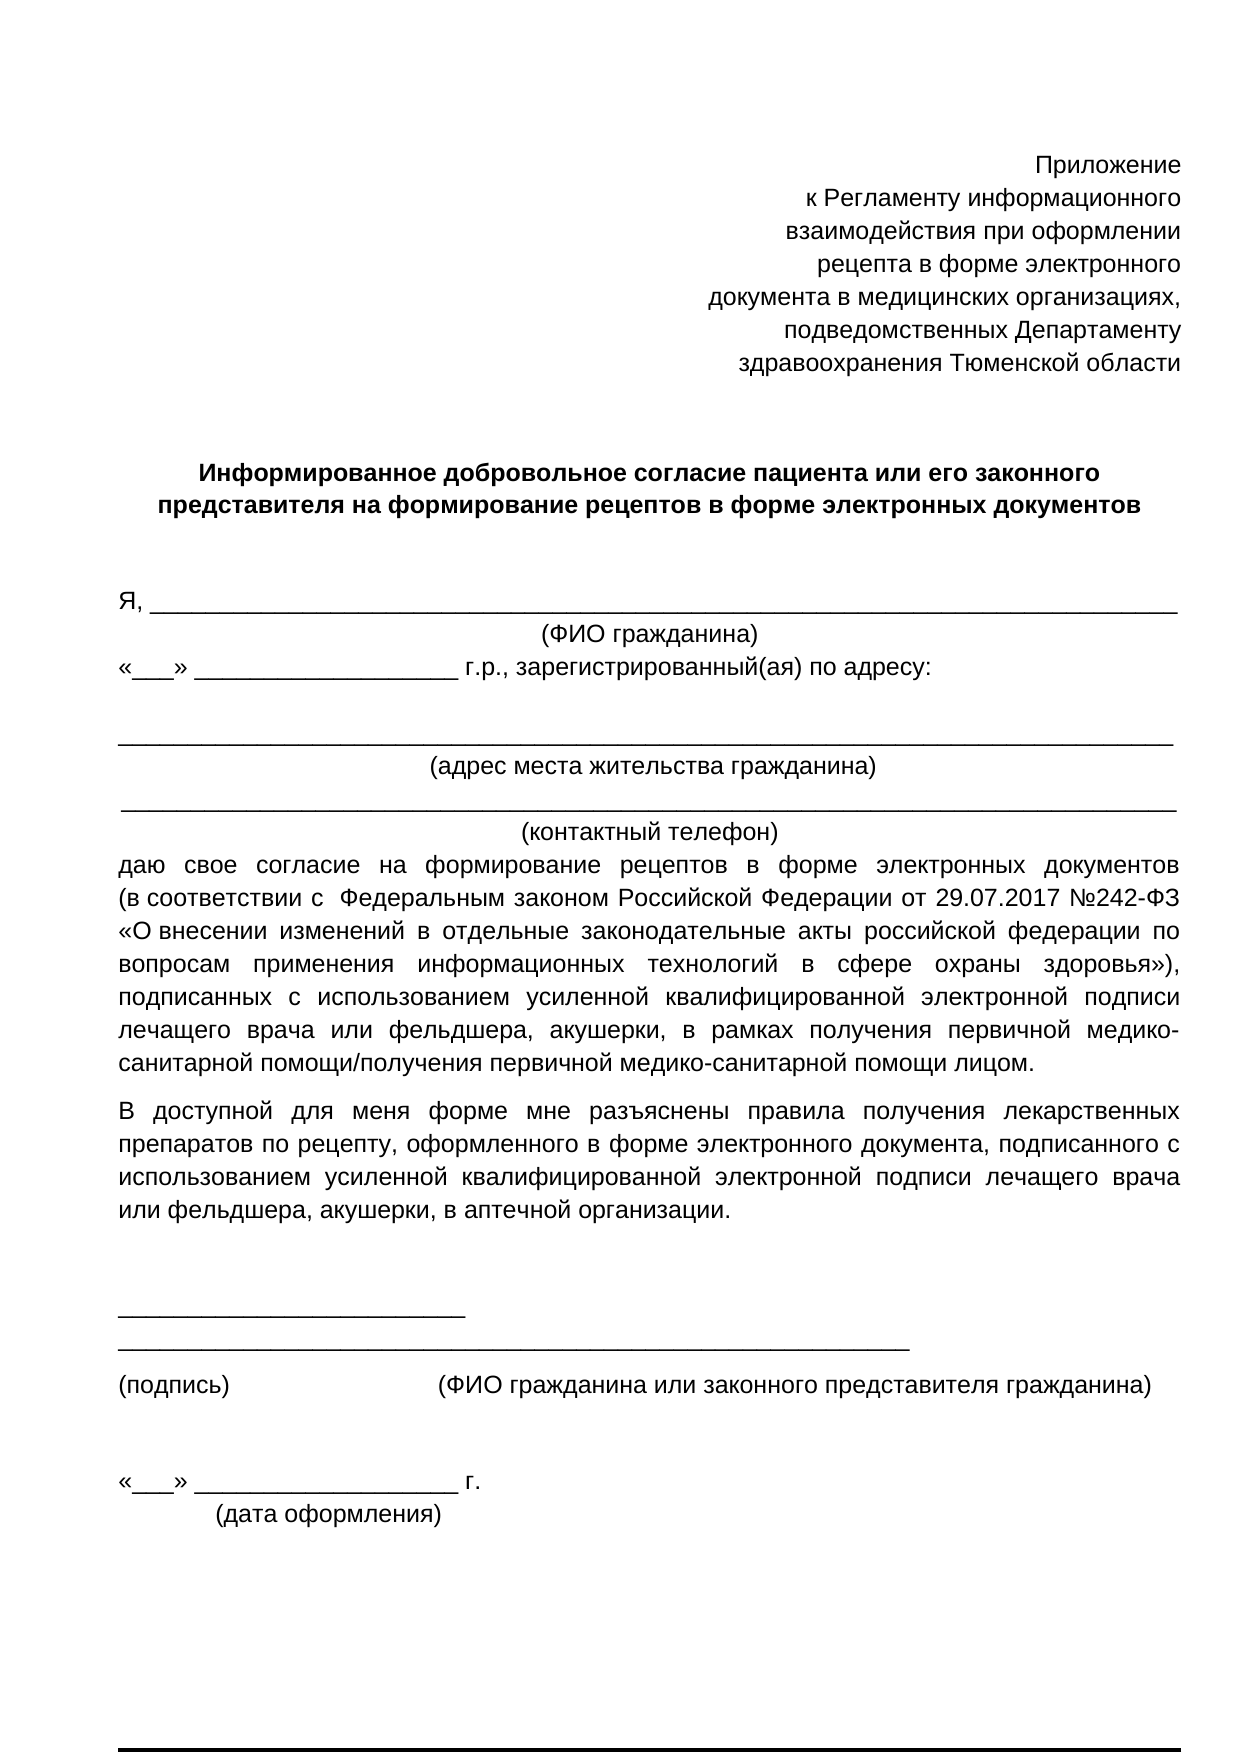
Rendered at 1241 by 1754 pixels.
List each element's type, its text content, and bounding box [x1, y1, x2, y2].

text (дата оформления) [118, 1499, 1181, 1527]
text В доступной для меня форме мне разъяснены правила получения лекарственных препаратов по рецепту, оформленного в форме электронного документа, подписанного с использованием усиленной квалифицированной электронной подписи лечащего врача или фельдшера, акушерки, в аптечной организации. [118, 1096, 1181, 1223]
text (адрес места жительства гражданина) [118, 751, 1181, 779]
text Приложение [118, 150, 1181, 179]
text (подпись) (ФИО гражданина или законного представителя гражданина) [118, 1371, 1181, 1399]
text взаимодействия при оформлении [118, 216, 1181, 245]
text документа в медицинских организациях, [118, 282, 1181, 311]
text «___» ___________________ г.р., зарегистрированный(ая) по адресу: [118, 652, 1181, 681]
text подведомственных Департаменту [118, 315, 1181, 344]
text «___» ___________________ г. [118, 1466, 1181, 1494]
text ____________________________________________________________________________ [118, 784, 1181, 813]
text ____________________________________________________________________________ [118, 718, 1181, 747]
text (контактный телефон) [118, 817, 1181, 846]
text Я, __________________________________________________________________________ [118, 586, 1181, 614]
text здравоохранения Тюменской области [118, 348, 1181, 377]
text _________________________ _________________________________________________________ [118, 1290, 1181, 1352]
text (ФИО гражданина) [118, 619, 1181, 647]
text даю свое согласие на формирование рецептов в форме электронных документов (в соответствии с Федеральным законом Российской Федерации от 29.07.2017 №242-ФЗ «О внесении изменений в отдельные законодательные акты российской федерации по вопросам применения информационных технологий в сфере охраны здоровья»), подписанных с использованием усиленной квалифицированной электронной подписи лечащего врача или фельдшера, акушерки, в рамках получения первичной медико-санитарной помощи/получения первичной медико-санитарной помощи лицом. [118, 850, 1181, 1077]
text к Регламенту информационного [118, 183, 1181, 212]
text рецепта в форме электронного [118, 249, 1181, 278]
text Информированное добровольное согласие пациента или его законного представителя на формирование рецептов в форме электронных документов [118, 457, 1181, 519]
